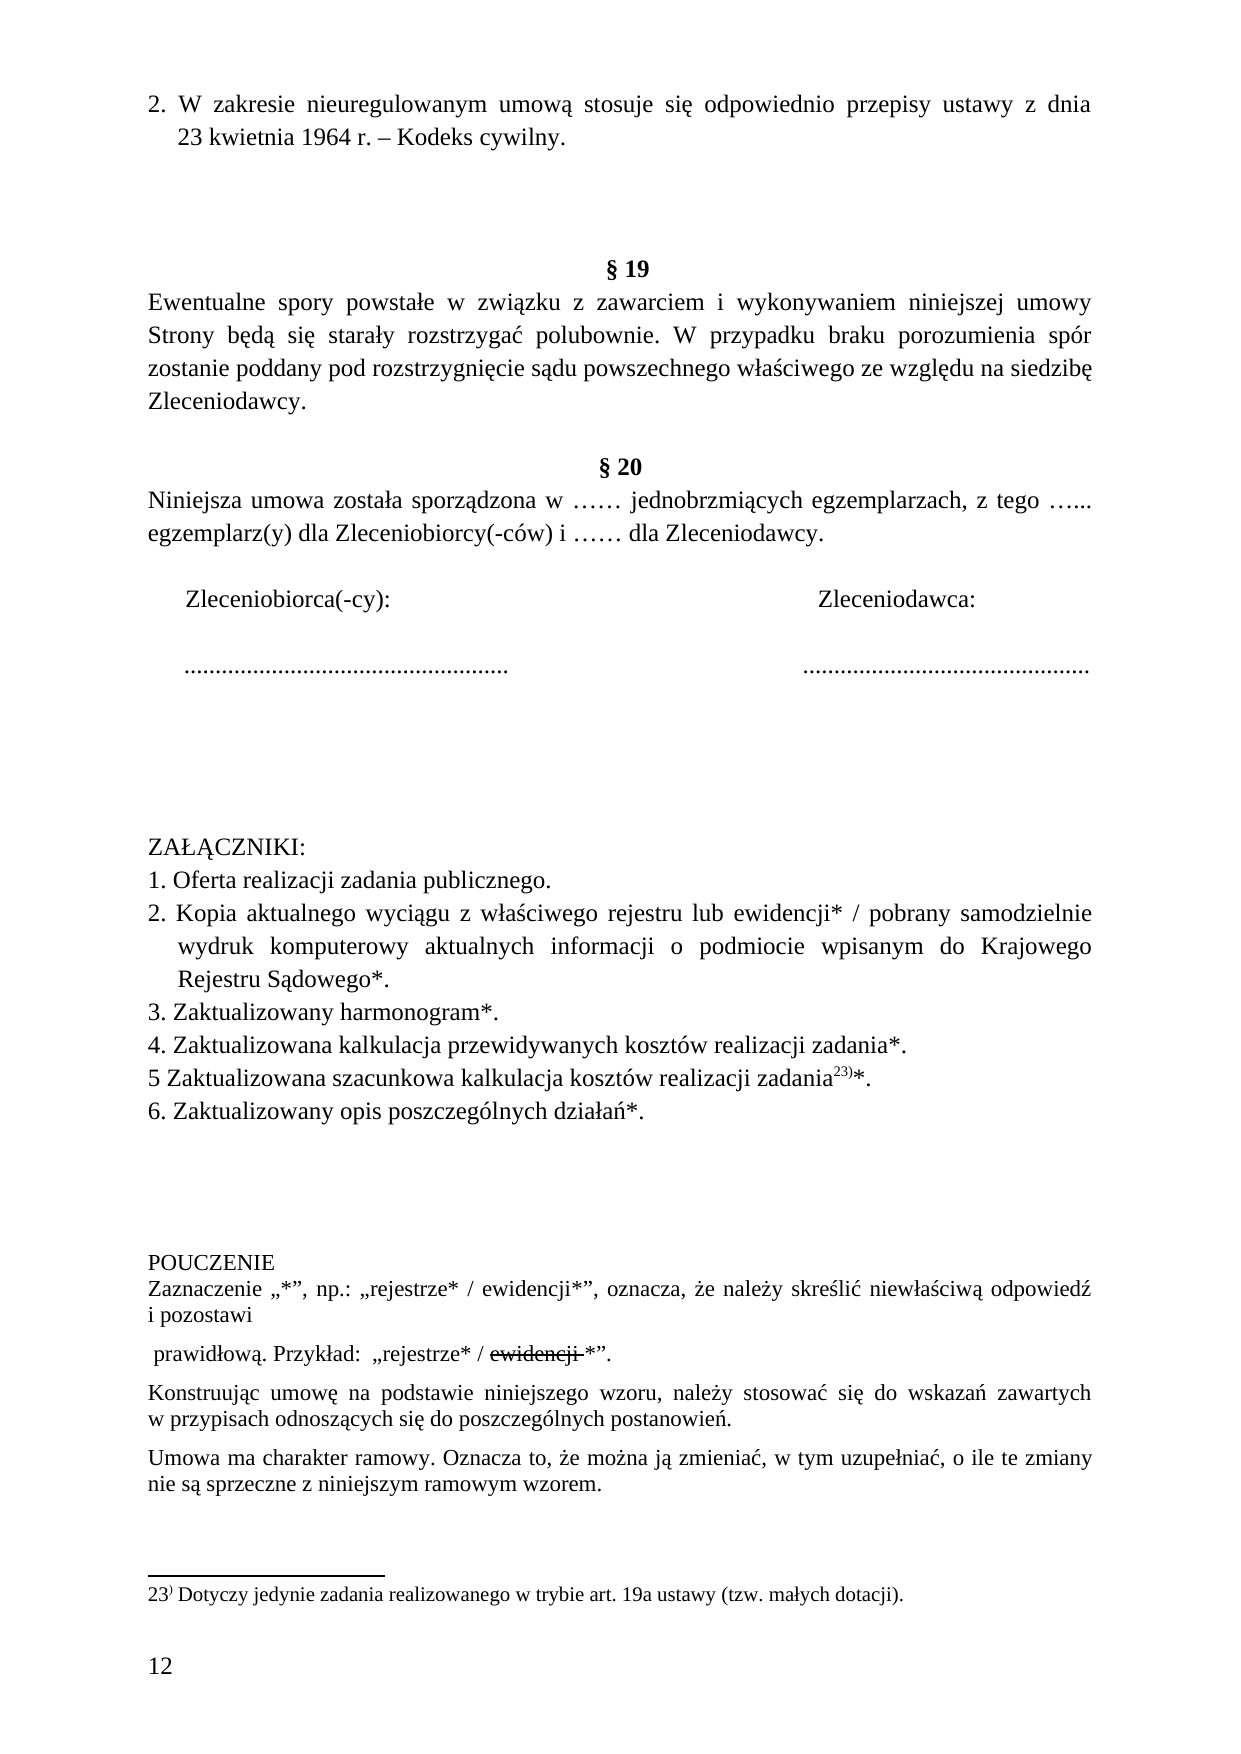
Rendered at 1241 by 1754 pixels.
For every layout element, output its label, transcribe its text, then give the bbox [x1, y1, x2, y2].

text Umowa ma charakter ramowy. Oznacza to, że można ją zmieniać, w tym uzupełniać, o ile te zmiany nie są sprzeczne z niniejszym ramowym wzorem. [148, 1444, 1093, 1497]
text 6. Zaktualizowany opis poszczególnych działań*. [148, 1096, 1093, 1125]
text 1. Oferta realizacji zadania publicznego. [148, 865, 1093, 894]
text ZAŁĄCZNIKI: [148, 832, 1093, 861]
text Zleceniobiorca(-cy): Zleceniodawca: [185, 584, 1093, 613]
text 2. Kopia aktualnego wyciągu z właściwego rejestru lub ewidencji* / pobrany samodzielnie wydruk komputerowy aktualnych informacji o podmiocie wpisanym do Krajowego Rejestru Sądowego*. [148, 898, 1093, 993]
text ) Dotyczy jedynie zadania realizowanego w trybie art. 19a ustawy (tzw. małych dotacji). [148, 1582, 1093, 1606]
text Niniejsza umowa została sporządzona w …… jednobrzmiących egzemplarzach, z tego …... egzemplarz(y) dla Zleceniobiorcy(-ców) i …… dla Zleceniodawcy. [148, 485, 1093, 547]
text 2. W zakresie nieuregulowanym umową stosuje się odpowiednio przepisy ustawy z dnia 23 kwietnia 1964 r. – Kodeks cywilny. [148, 89, 1093, 150]
text POUCZENIE [148, 1248, 1225, 1275]
text 5 Zaktualizowana szacunkowa kalkulacja kosztów realizacji zadania)*. [148, 1063, 1093, 1092]
text .................................................... .............................................. [177, 650, 1093, 679]
text § 20 [148, 452, 1093, 481]
text Ewentualne spory powstałe w związku z zawarciem i wykonywaniem niniejszej umowy Strony będą się starały rozstrzygać polubownie. W przypadku braku porozumienia spór zostanie poddany pod rozstrzygnięcie sądu powszechnego właściwego ze względu na siedzibę Zleceniodawcy. [148, 287, 1093, 414]
text Konstruując umowę na podstawie niniejszego wzoru, należy stosować się do wskazań zawartych w przypisach odnoszących się do poszczególnych postanowień. [148, 1379, 1093, 1432]
text § 19 [162, 254, 1093, 282]
text 3. Zaktualizowany harmonogram*. [148, 997, 1093, 1026]
text Zaznaczenie „*”, np.: „rejestrze* / ewidencji*”, oznacza, że należy skreślić niewłaściwą odpowiedź i pozostawi [148, 1275, 1093, 1328]
text 4. Zaktualizowana kalkulacja przewidywanych kosztów realizacji zadania*. [148, 1030, 1093, 1059]
text prawidłową. Przykład: „rejestrze* / ewidencji *”. [148, 1340, 1093, 1366]
